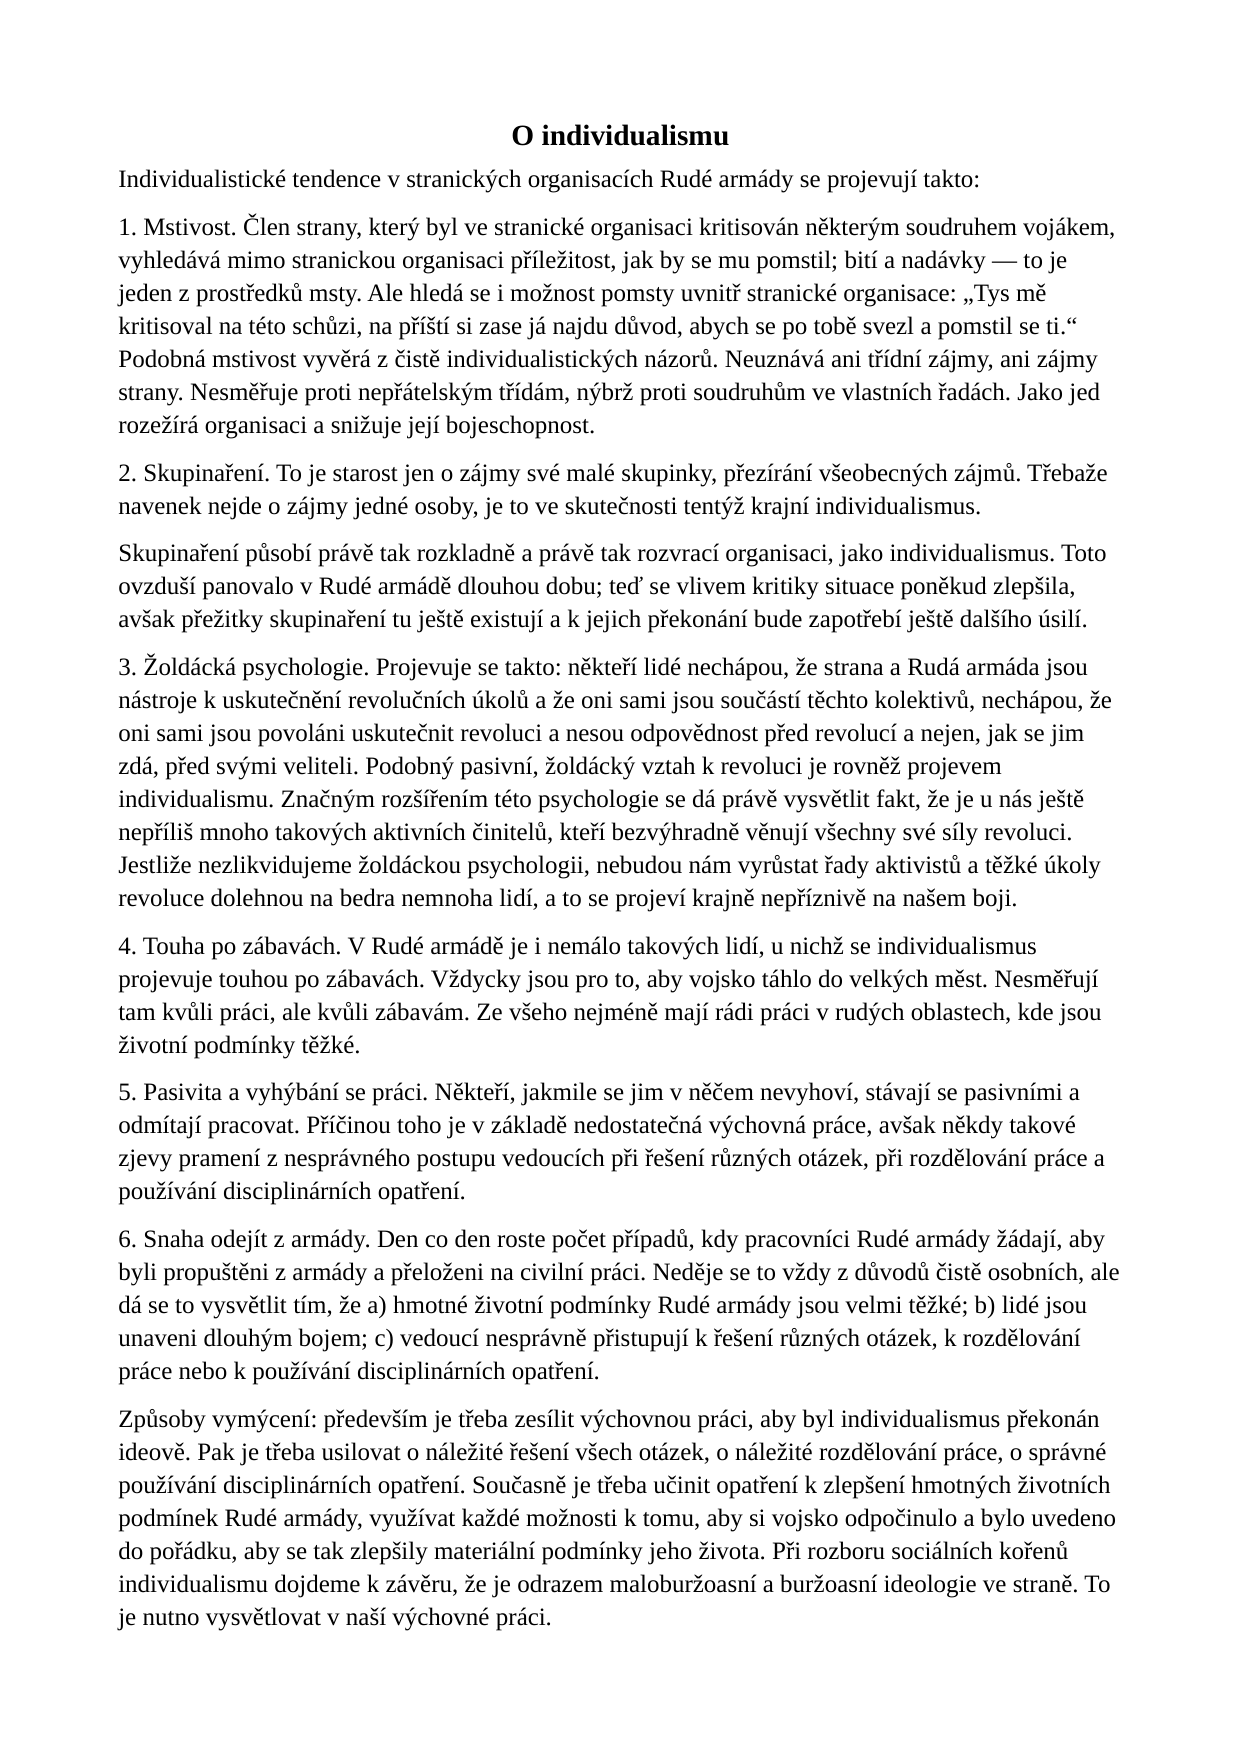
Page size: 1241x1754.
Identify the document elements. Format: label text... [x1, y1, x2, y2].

text 4. Touha po zábavách. V Rudé armádě je i nemálo takových lidí, u nichž se individualismus projevuje touhou po zábavách. Vždycky jsou pro to, aby vojsko táhlo do velkých měst. Nesměřují tam kvůli práci, ale kvůli zábavám. Ze všeho nejméně mají rádi práci v rudých oblastech, kde jsou životní podmínky těžké. [118, 931, 1122, 1058]
text Způsoby vymýcení: především je třeba zesílit výchovnou práci, aby byl individualismus překonán ideově. Pak je třeba usilovat o náležité řešení všech otázek, o náležité rozdělování práce, o správné používání disciplinárních opatření. Současně je třeba učinit opatření k zlepšení hmotných životních podmínek Rudé armády, využívat každé možnosti k tomu, aby si vojsko odpočinulo a bylo uvedeno do pořádku, aby se tak zlepšily materiální podmínky jeho života. Při rozboru sociálních kořenů individualismu dojdeme k závěru, že je odrazem maloburžoasní a buržoasní ideologie ve straně. To je nutno vysvětlovat v naší výchovné práci. [118, 1404, 1122, 1631]
text 2. Skupinaření. To je starost jen o zájmy své malé skupinky, přezírání všeobecných zájmů. Třebaže navenek nejde o zájmy jedné osoby, je to ve skutečnosti tentýž krajní individualismus. [118, 458, 1122, 519]
text Individualistické tendence v stranických organisacích Rudé armády se projevují takto: [118, 164, 1122, 193]
text 6. Snaha odejít z armády. Den co den roste počet případů, kdy pracovníci Rudé armády žádají, aby byli propuštěni z armády a přeloženi na civilní práci. Neděje se to vždy z důvodů čistě osobních, ale dá se to vysvětlit tím, že a) hmotné životní podmínky Rudé armády jsou velmi těžké; b) lidé jsou unaveni dlouhým bojem; c) vedoucí nesprávně přistupují k řešení různých otázek, k rozdělování práce nebo k používání disciplinárních opatření. [118, 1224, 1122, 1385]
text 3. Žoldácká psychologie. Projevuje se takto: někteří lidé nechápou, že strana a Rudá armáda jsou nástroje k uskutečnění revolučních úkolů a že oni sami jsou součástí těchto kolektivů, nechápou, že oni sami jsou povoláni uskutečnit revoluci a nesou odpovědnost před revolucí a nejen, jak se jim zdá, před svými veliteli. Podobný pasivní, žoldácký vztah k revoluci je rovněž projevem individualismu. Značným rozšířením této psychologie se dá právě vysvětlit fakt, že je u nás ještě nepříliš mnoho takových aktivních činitelů, kteří bezvýhradně věnují všechny své síly revoluci. Jestliže nezlikvidujeme žoldáckou psychologii, nebudou nám vyrůstat řady aktivistů a těžké úkoly revoluce dolehnou na bedra nemnoha lidí, a to se projeví krajně nepříznivě na našem boji. [118, 652, 1122, 912]
subtitle O individualismu [118, 118, 1122, 152]
text 5. Pasivita a vyhýbání se práci. Někteří, jakmile se jim v něčem nevyhoví, stávají se pasivními a odmítají pracovat. Příčinou toho je v základě nedostatečná výchovná práce, avšak někdy takové zjevy pramení z nesprávného postupu vedoucích při řešení různých otázek, při rozdělování práce a používání disciplinárních opatření. [118, 1077, 1122, 1205]
text 1. Mstivost. Člen strany, který byl ve stranické organisaci kritisován některým soudruhem vojákem, vyhledává mimo stranickou organisaci příležitost, jak by se mu pomstil; bití a nadávky — to je jeden z prostředků msty. Ale hledá se i možnost pomsty uvnitř stranické organisace: „Tys mě kritisoval na této schůzi, na příští si zase já najdu důvod, abych se po tobě svezl a pomstil se ti.“ Podobná mstivost vyvěrá z čistě individualistických názorů. Neuznává ani třídní zájmy, ani zájmy strany. Nesměřuje proti nepřátelským třídám, nýbrž proti soudruhům ve vlastních řadách. Jako jed rozežírá organisaci a snižuje její bojeschopnost. [118, 212, 1122, 439]
text Skupinaření působí právě tak rozkladně a právě tak rozvrací organisaci, jako individualismus. Toto ovzduší panovalo v Rudé armádě dlouhou dobu; teď se vlivem kritiky situace poněkud zlepšila, avšak přežitky skupinaření tu ještě existují a k jejich překonání bude zapotřebí ještě dalšího úsilí. [118, 538, 1122, 633]
